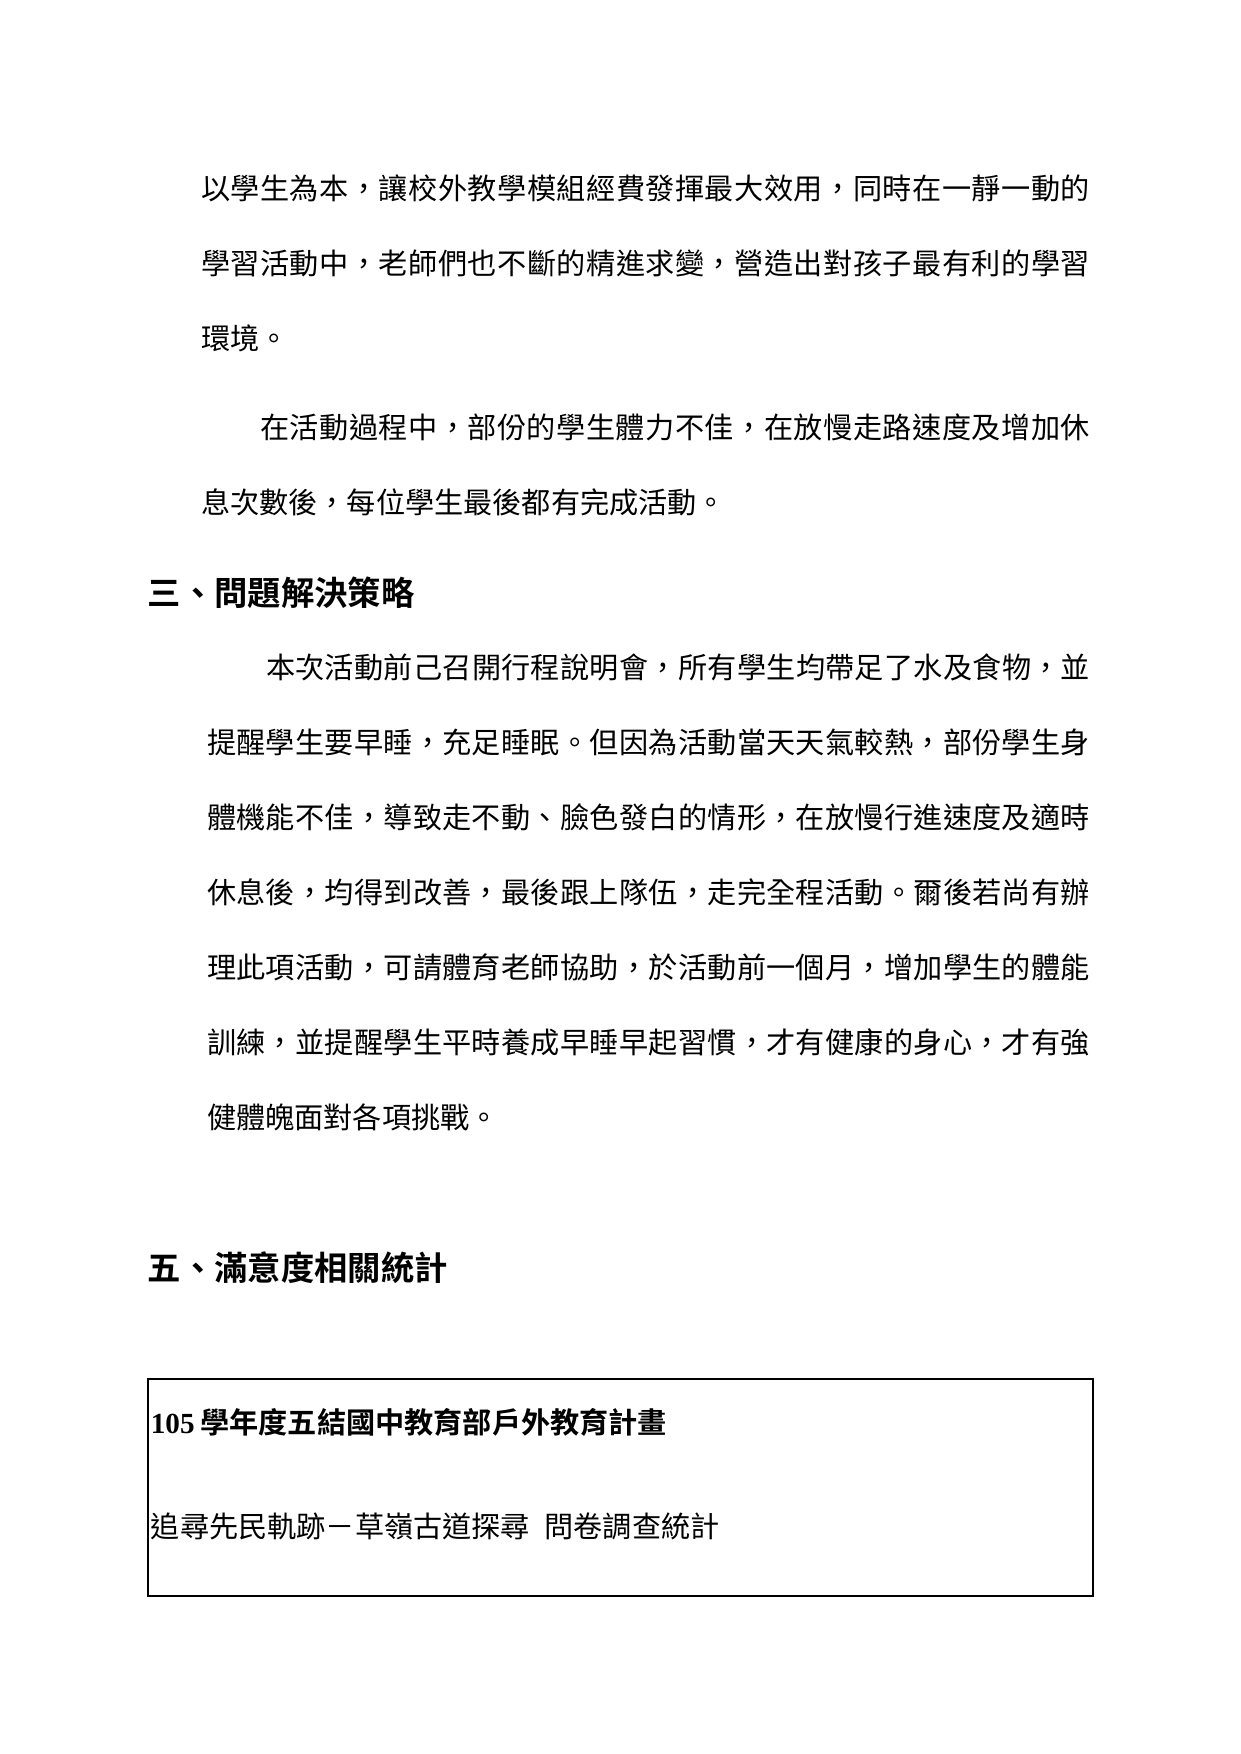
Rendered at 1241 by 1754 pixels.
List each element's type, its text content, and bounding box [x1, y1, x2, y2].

text 五、滿意度相關統計 [148, 1228, 1092, 1303]
table_header 105學年度五結國中教育部戶外教育計畫 追尋先民軌跡－草嶺古道探尋 問卷調查統計 [149, 1380, 1092, 1595]
text 在活動過程中，部份的學生體力不佳，在放慢走路速度及增加休息次數後，每位學生最後都有完成活動。 [201, 389, 1092, 539]
text 以學生為本，讓校外教學模組經費發揮最大效用，同時在一靜一動的學習活動中，老師們也不斷的精進求變，營造出對孩子最有利的學習環境。 [201, 149, 1092, 374]
text 三、問題解決策略 [148, 553, 1092, 628]
text 本次活動前己召開行程說明會，所有學生均帶足了水及食物，並提醒學生要早睡，充足睡眠。但因為活動當天天氣較熱，部份學生身體機能不佳，導致走不動、臉色發白的情形，在放慢行進速度及適時休息後，均得到改善，最後跟上隊伍，走完全程活動。爾後若尚有辦理此項活動，可請體育老師協助，於活動前一個月，增加學生的體能訓練，並提醒學生平時養成早睡早起習慣，才有健康的身心，才有強健體魄面對各項挑戰。 [207, 628, 1092, 1153]
